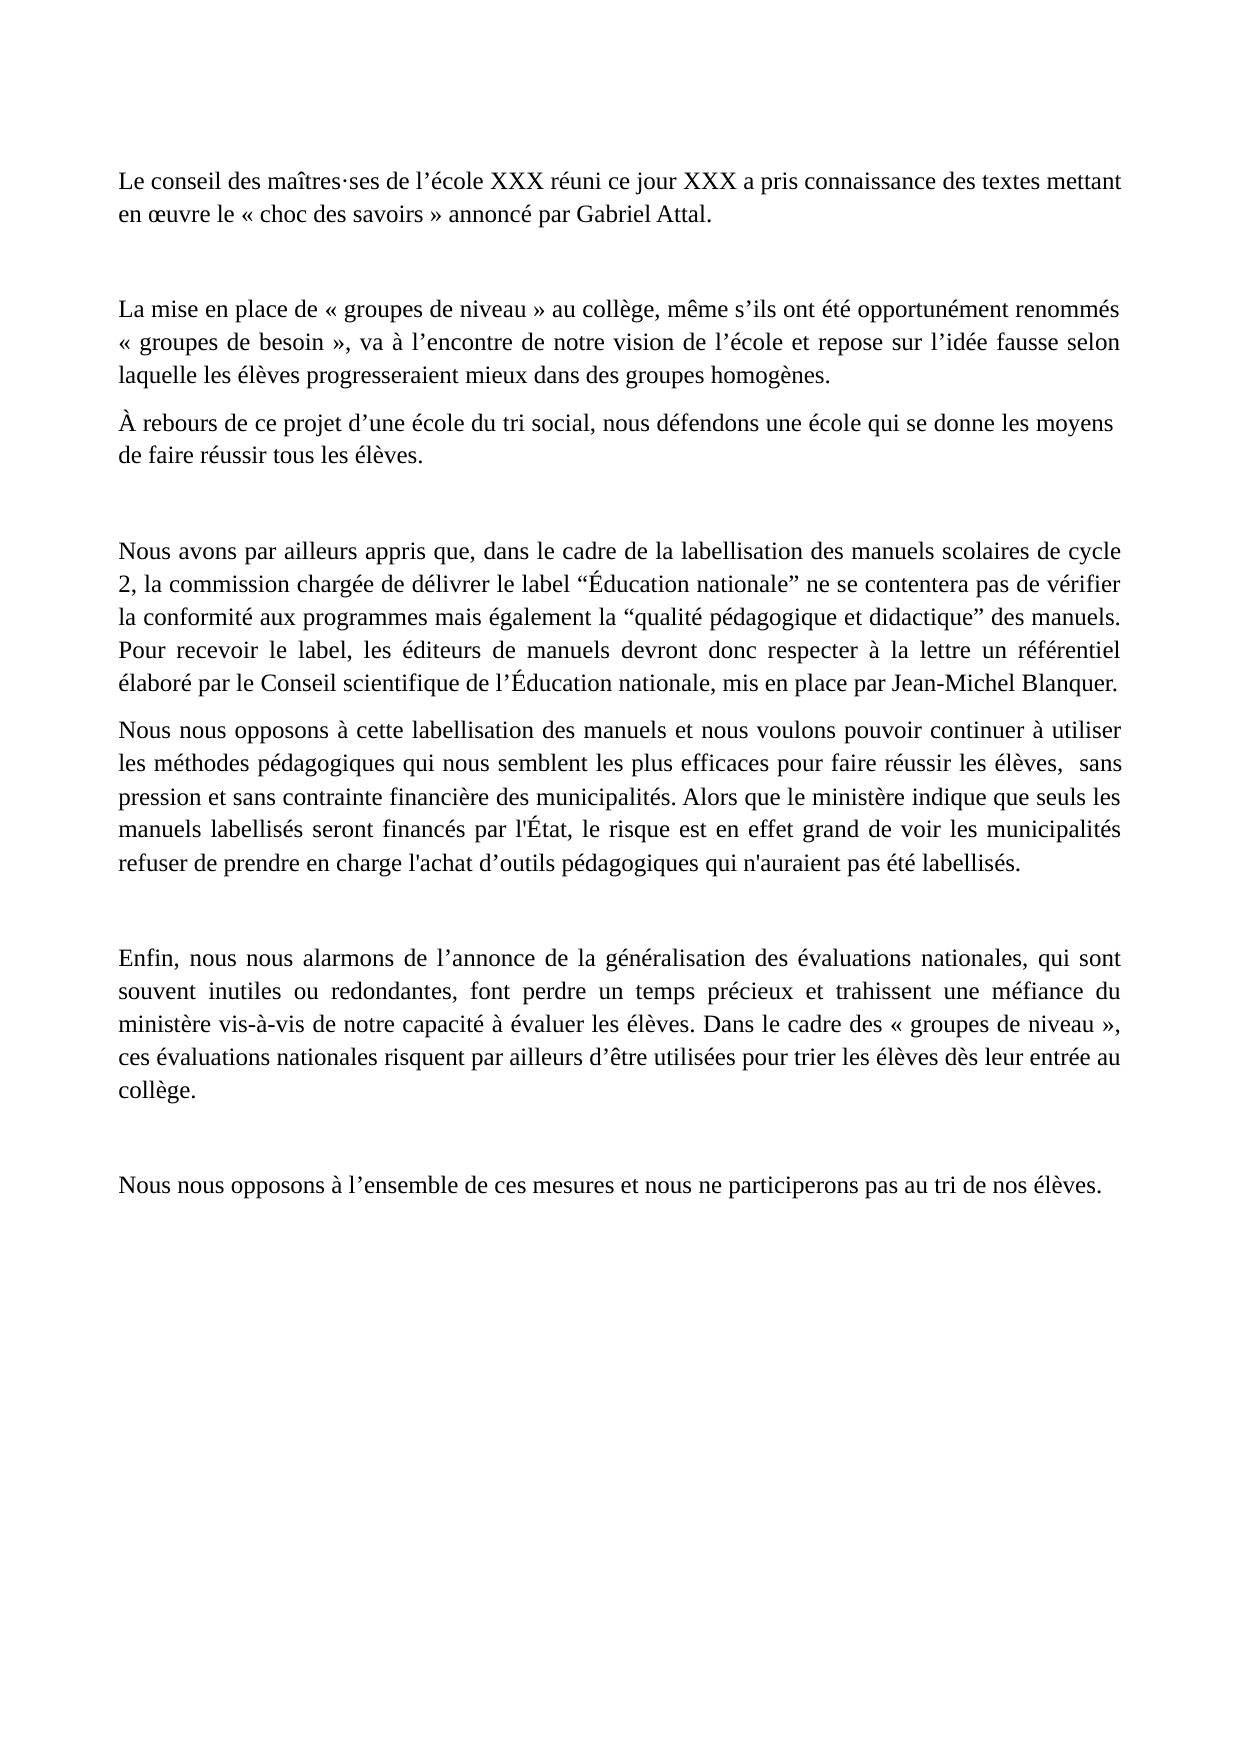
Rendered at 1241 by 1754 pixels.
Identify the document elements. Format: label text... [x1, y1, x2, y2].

text Nous nous opposons à cette labellisation des manuels et nous voulons pouvoir continuer à utiliser les méthodes pédagogiques qui nous semblent les plus efficaces pour faire réussir les élèves, sans pression et sans contrainte financière des municipalités. Alors que le ministère indique que seuls les manuels labellisés seront financés par l'État, le risque est en effet grand de voir les municipalités refuser de prendre en charge l'achat d’outils pédagogiques qui n'auraient pas été labellisés. [118, 716, 1122, 876]
text Le conseil des maîtres·ses de l’école XXX réuni ce jour XXX a pris connaissance des textes mettant en œuvre le « choc des savoirs » annoncé par Gabriel Attal. [118, 166, 1122, 227]
text Enfin, nous nous alarmons de l’annonce de la généralisation des évaluations nationales, qui sont souvent inutiles ou redondantes, font perdre un temps précieux et trahissent une méfiance du ministère vis-à-vis de notre capacité à évaluer les élèves. Dans le cadre des « groupes de niveau », ces évaluations nationales risquent par ailleurs d’être utilisées pour trier les élèves dès leur entrée au collège. [118, 943, 1122, 1104]
text La mise en place de « groupes de niveau » au collège, même s’ils ont été opportunément renommés « groupes de besoin », va à l’encontre de notre vision de l’école et repose sur l’idée fausse selon laquelle les élèves progresseraient mieux dans des groupes homogènes. [118, 294, 1122, 389]
text Nous avons par ailleurs appris que, dans le cadre de la labellisation des manuels scolaires de cycle 2, la commission chargée de délivrer le label “Éducation nationale” ne se contentera pas de vérifier la conformité aux programmes mais également la “qualité pédagogique et didactique” des manuels. Pour recevoir le label, les éditeurs de manuels devront donc respecter à la lettre un référentiel élaboré par le Conseil scientifique de l’Éducation nationale, mis en place par Jean-Michel Blanquer. [118, 536, 1122, 697]
text À rebours de ce projet d’une école du tri social, nous défendons une école qui se donne les moyens de faire réussir tous les élèves. [118, 408, 1122, 469]
text Nous nous opposons à l’ensemble de ces mesures et nous ne participerons pas au tri de nos élèves. [118, 1170, 1122, 1199]
